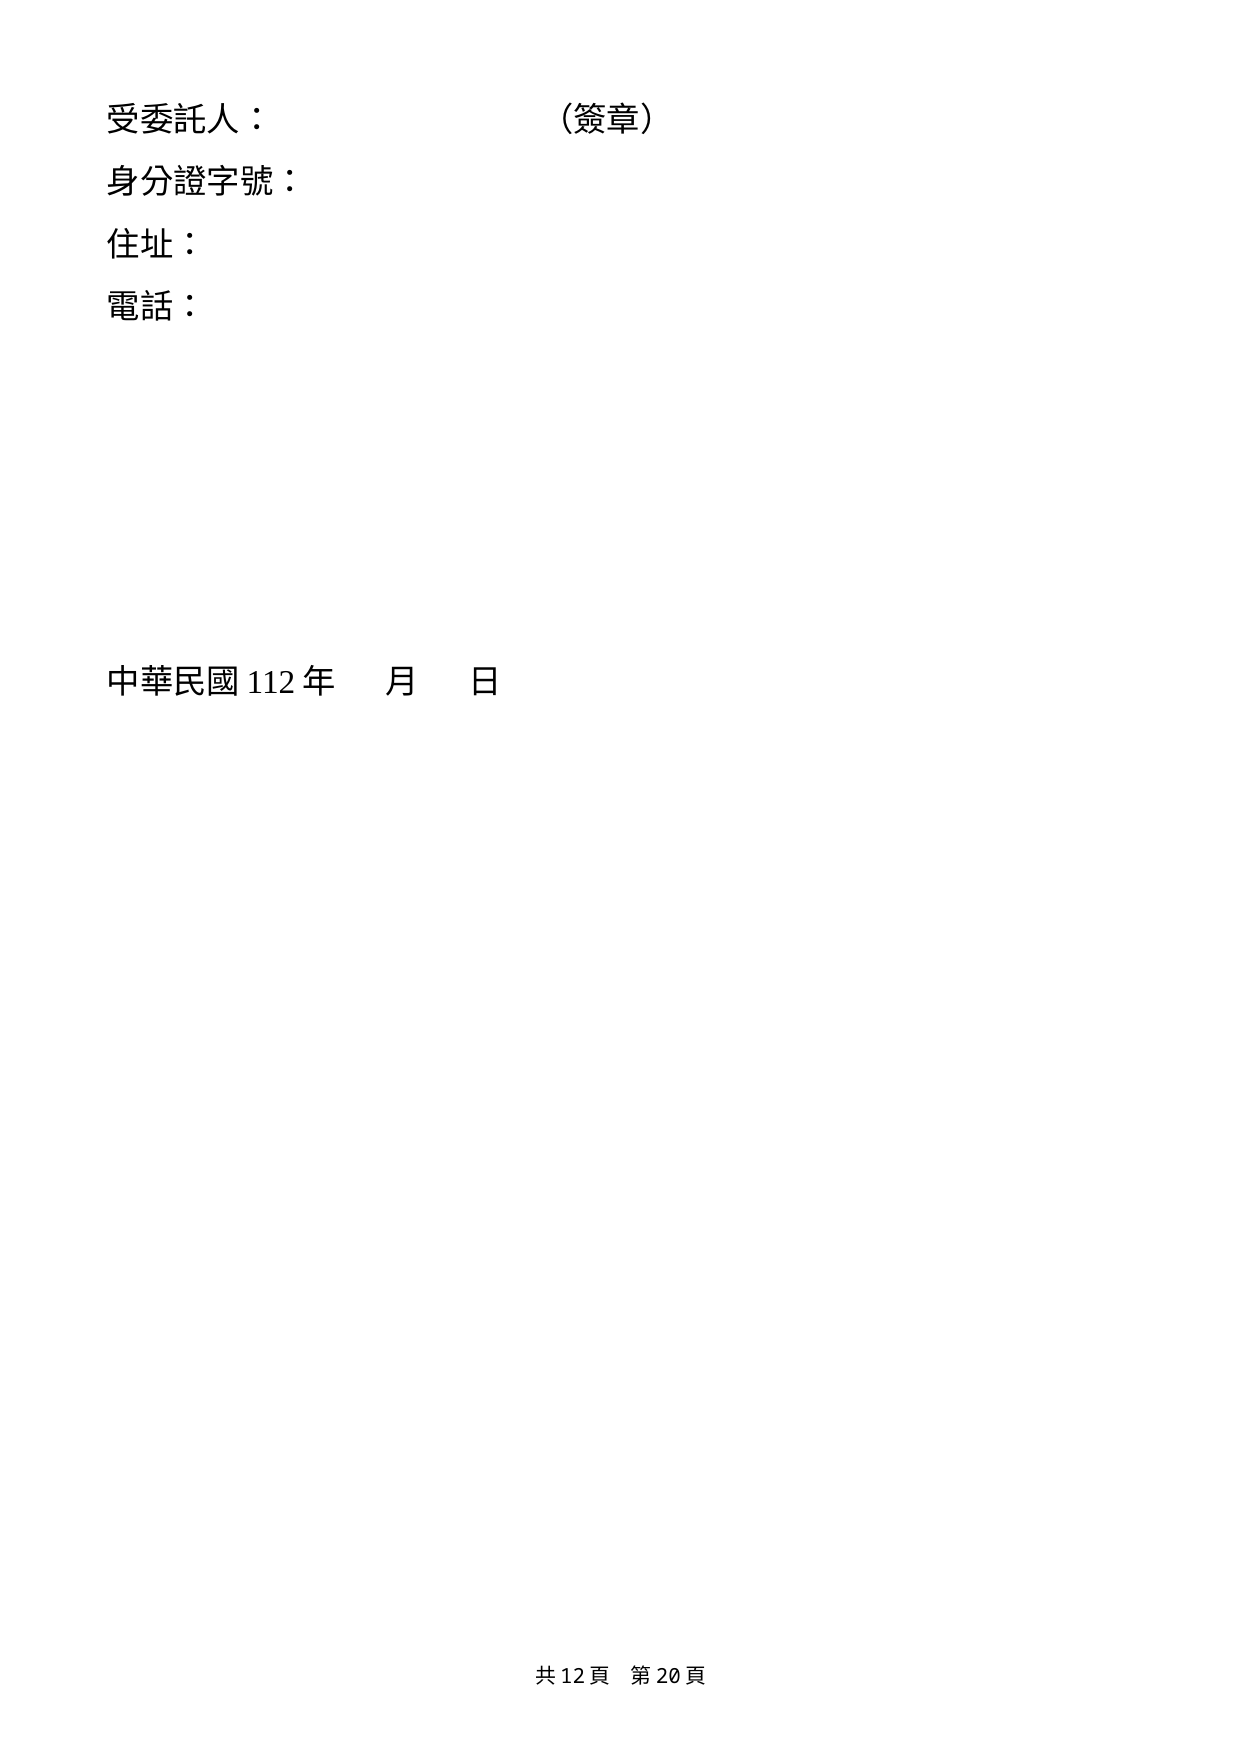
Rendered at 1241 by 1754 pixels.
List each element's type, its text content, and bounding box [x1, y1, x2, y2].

text 受委託人： （簽章） [106, 75, 1134, 137]
text 身分證字號： [106, 137, 1134, 200]
text 住址： [106, 200, 1134, 262]
text 中華民國112年 月 日 [106, 637, 1134, 700]
text 電話： [106, 262, 1134, 325]
